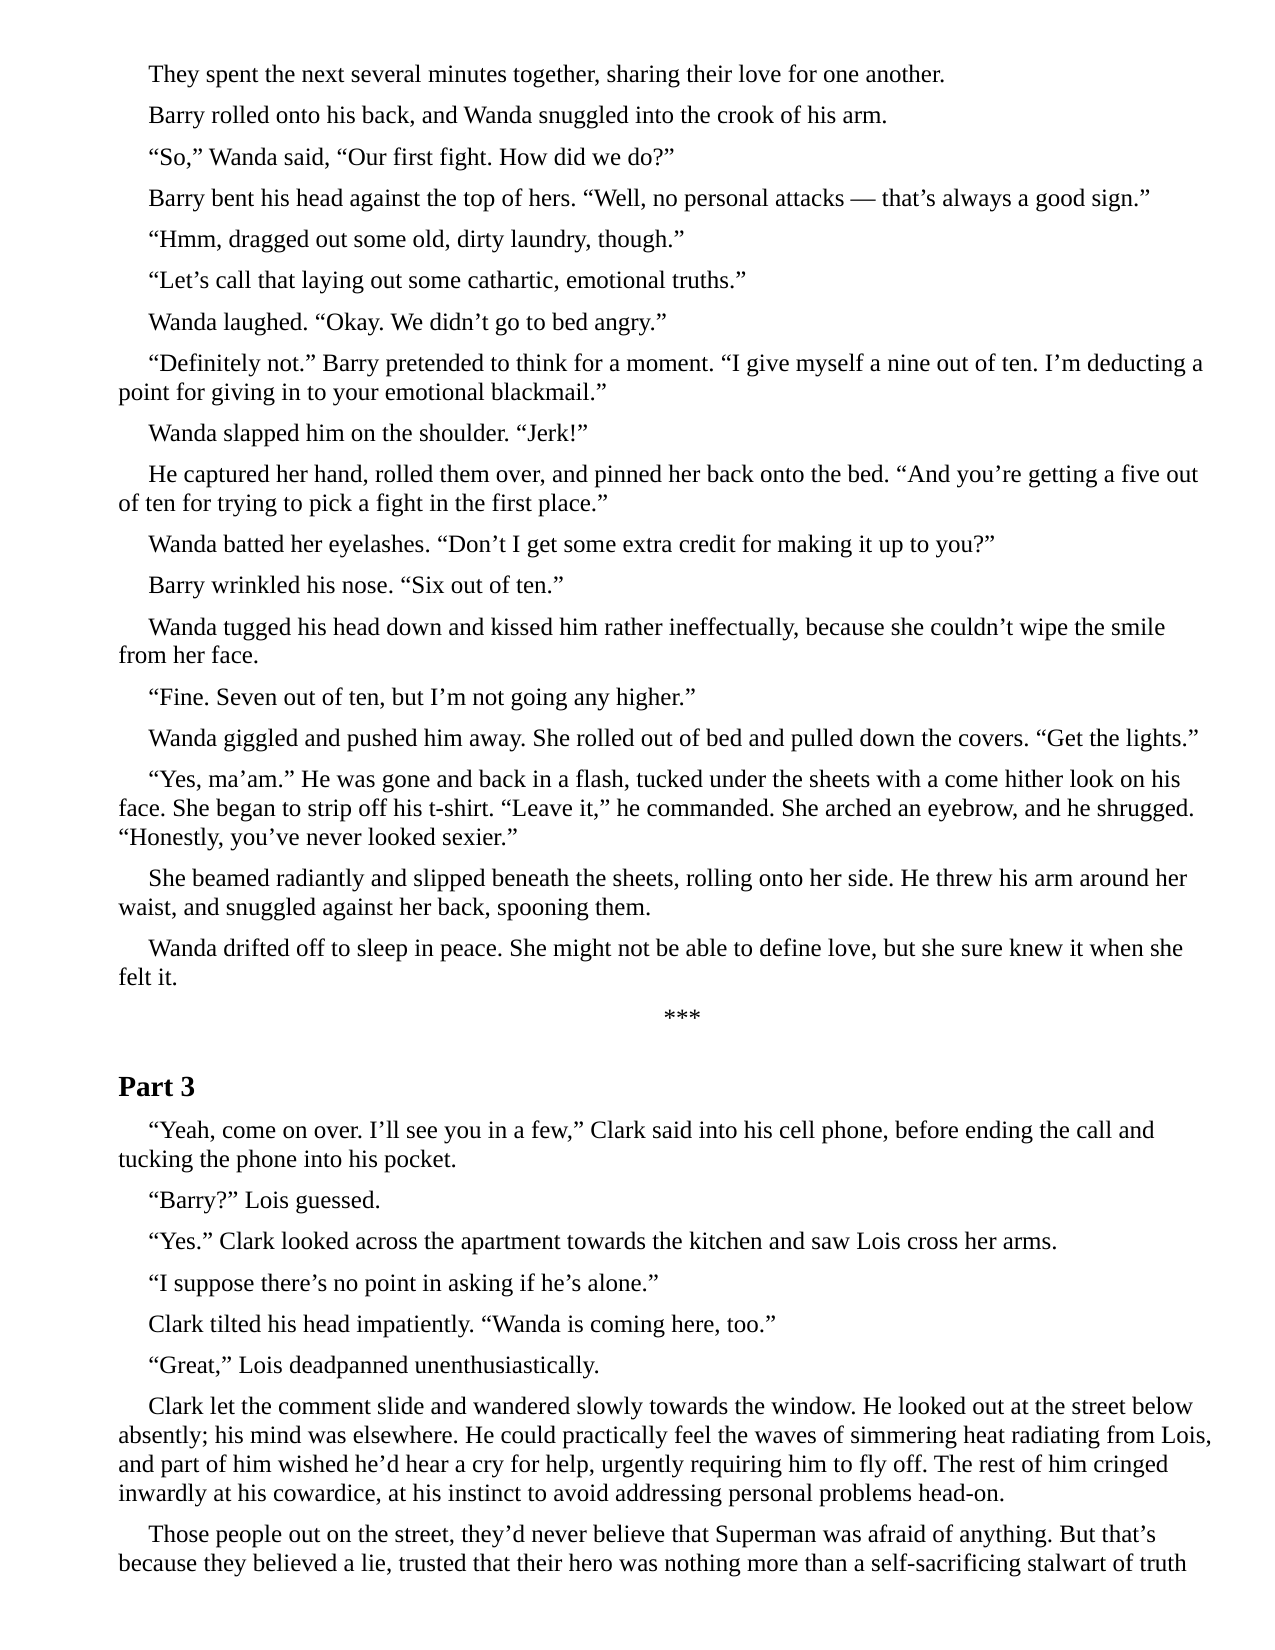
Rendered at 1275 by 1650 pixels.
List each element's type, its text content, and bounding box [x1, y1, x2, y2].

text “Great,” Lois deadpanned unenthusiastically. [118, 1350, 1216, 1379]
text “Yeah, come on over. I’ll see you in a few,” Clark said into his cell phone, before ending the call and tucking the phone into his pocket. [118, 1115, 1216, 1173]
text “Definitely not.” Barry pretended to think for a moment. “I give myself a nine out of ten. I’m deducting a point for giving in to your emotional blackmail.” [118, 348, 1216, 405]
text *** [118, 1003, 1216, 1032]
text Barry bent his head against the top of hers. “Well, no personal attacks — that’s always a good sign.” [118, 183, 1216, 212]
text “Let’s call that laying out some cathartic, emotional truths.” [118, 265, 1216, 294]
text Clark let the comment slide and wandered slowly towards the window. He looked out at the street below absently; his mind was elsewhere. He could practically feel the waves of simmering heat radiating from Lois, and part of him wished he’d hear a cry for help, urgently requiring him to fly off. The rest of him cringed inwardly at his cowardice, at his instinct to avoid addressing personal problems head-on. [118, 1391, 1216, 1506]
text He captured her hand, rolled them over, and pinned her back onto the bed. “And you’re getting a five out of ten for trying to pick a fight in the first place.” [118, 459, 1216, 517]
text Barry rolled onto his back, and Wanda snuggled into the crook of his arm. [118, 100, 1216, 129]
text “Fine. Seven out of ten, but I’m not going any higher.” [118, 682, 1216, 710]
text “I suppose there’s no point in asking if he’s alone.” [118, 1268, 1216, 1296]
text Wanda drifted off to sleep in peace. She might not be able to define love, but she sure knew it when she felt it. [118, 933, 1216, 990]
text Wanda batted her eyelashes. “Don’t I get some extra credit for making it up to you?” [118, 529, 1216, 558]
text Those people out on the street, they’d never believe that Superman was afraid of anything. But that’s because they believed a lie, trusted that their hero was nothing more than a self-sacrificing stalwart of truth [118, 1519, 1216, 1576]
text She beamed radiantly and slipped beneath the sheets, rolling onto her side. He threw his arm around her waist, and snuggled against her back, spooning them. [118, 863, 1216, 920]
subtitle Part 3 [118, 1069, 1216, 1103]
text “Hmm, dragged out some old, dirty laundry, though.” [118, 224, 1216, 253]
text Wanda giggled and pushed him away. She rolled out of bed and pulled down the covers. “Get the lights.” [118, 723, 1216, 752]
text Clark tilted his head impatiently. “Wanda is coming here, too.” [118, 1309, 1216, 1338]
text They spent the next several minutes together, sharing their love for one another. [118, 59, 1216, 88]
text Wanda tugged his head down and kissed him rather ineffectually, because she couldn’t wipe the smile from her face. [118, 612, 1216, 669]
text Wanda laughed. “Okay. We didn’t go to bed angry.” [118, 307, 1216, 335]
text “Yes, ma’am.” He was gone and back in a flash, tucked under the sheets with a come hither look on his face. She began to strip off his t-shirt. “Leave it,” he commanded. She arched an eyebrow, and he shrugged. “Honestly, you’ve never looked sexier.” [118, 764, 1216, 850]
text “So,” Wanda said, “Our first fight. How did we do?” [118, 142, 1216, 170]
text “Barry?” Lois guessed. [118, 1185, 1216, 1214]
text “Yes.” Clark looked across the apartment towards the kitchen and saw Lois cross her arms. [118, 1226, 1216, 1255]
text Wanda slapped him on the shoulder. “Jerk!” [118, 418, 1216, 447]
text Barry wrinkled his nose. “Six out of ten.” [118, 570, 1216, 599]
